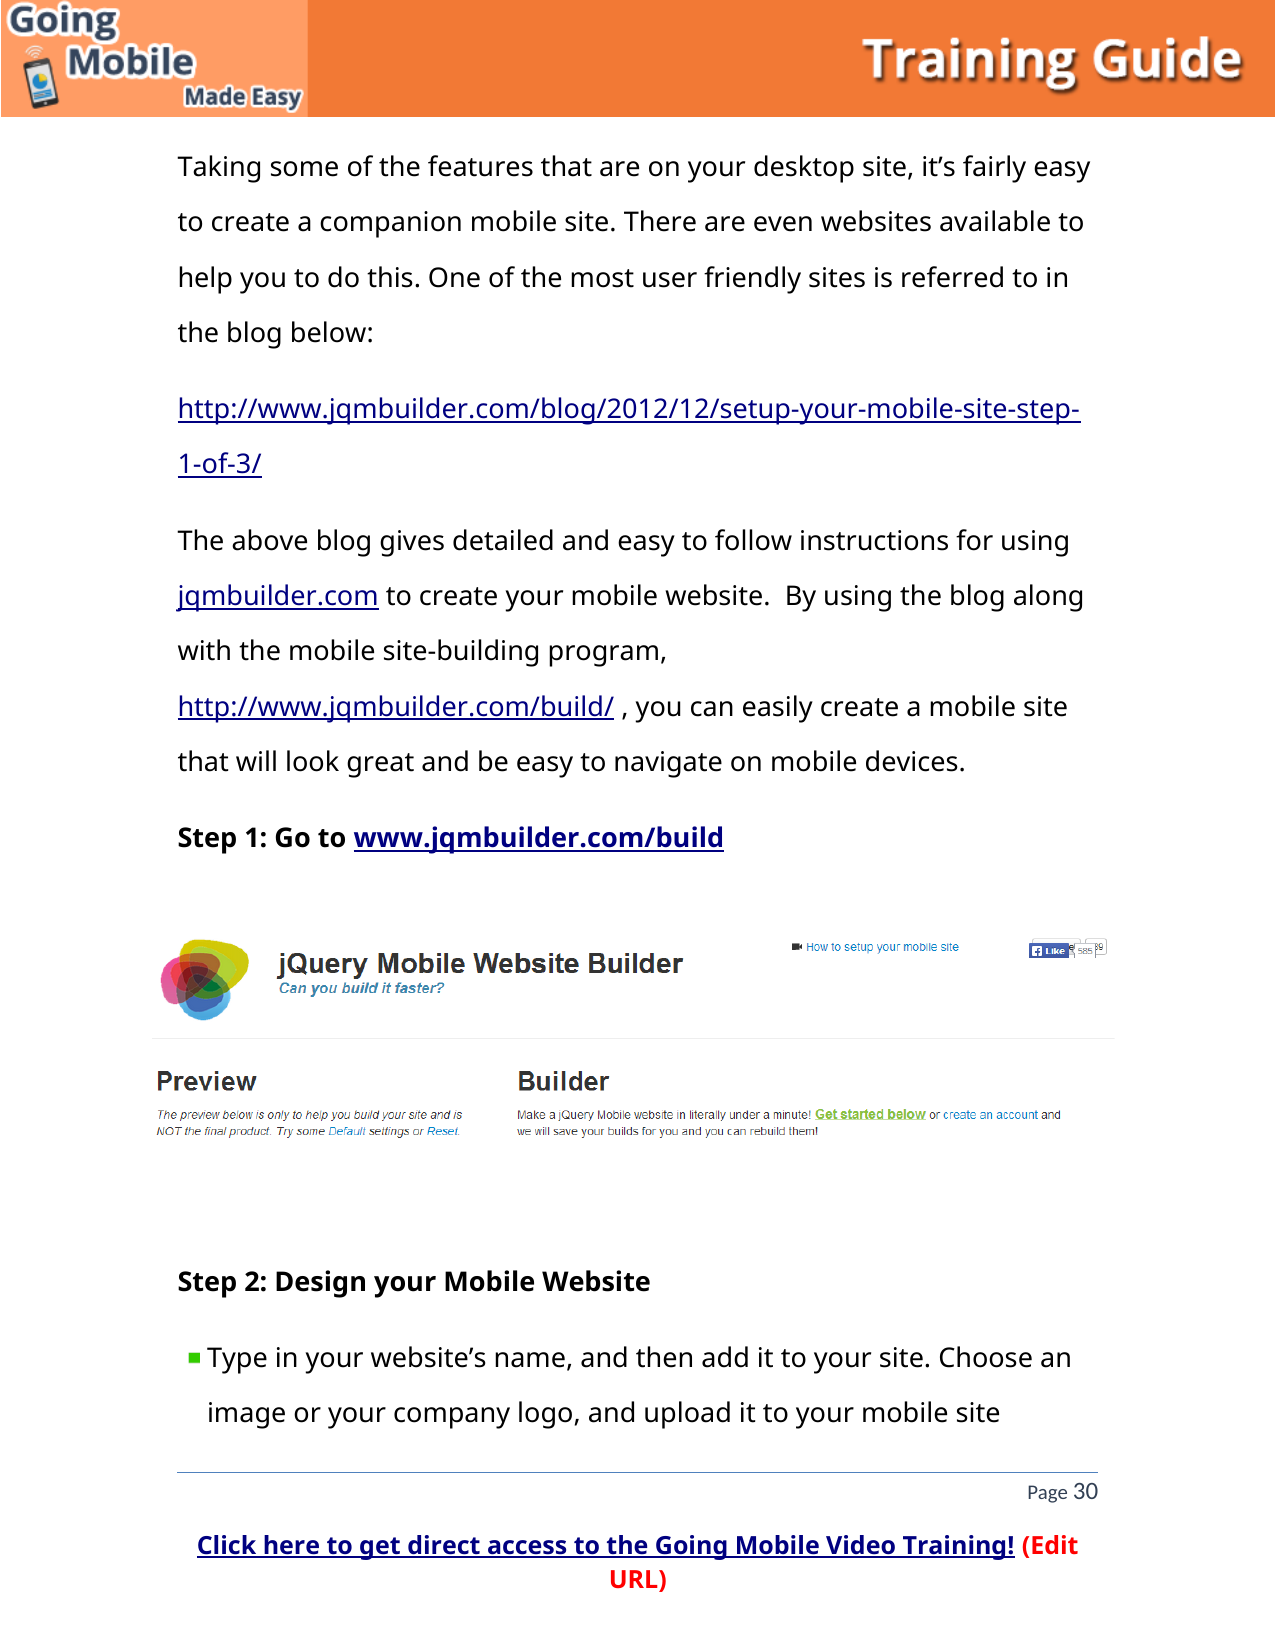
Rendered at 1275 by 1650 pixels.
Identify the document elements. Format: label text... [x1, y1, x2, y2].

text Step 2: Design your Mobile Website [177, 1262, 1098, 1299]
text http://www.jqmbuilder.com/blog/2012/12/setup-your-mobile-site-step-1-of-3/ [177, 390, 1098, 482]
list Type in your website’s name, and then add it to your site. Choose an image or your company logo, and upload it to your mobile site [177, 1338, 1098, 1430]
text The above blog gives detailed and easy to follow instructions for using jqmbuilder.com to create your mobile website. By using the blog along with the mobile site-building program, http://www.jqmbuilder.com/build/ , you can easily create a mobile site that will look great and be easy to navigate on mobile devices. [177, 521, 1098, 779]
text Step 1: Go to www.jqmbuilder.com/build [177, 818, 1098, 855]
text Taking some of the features that are on your desktop site, it’s fairly easy to create a companion mobile site. There are even websites available to help you to do this. One of the most user friendly sites is referred to in the blog below: [177, 148, 1098, 350]
